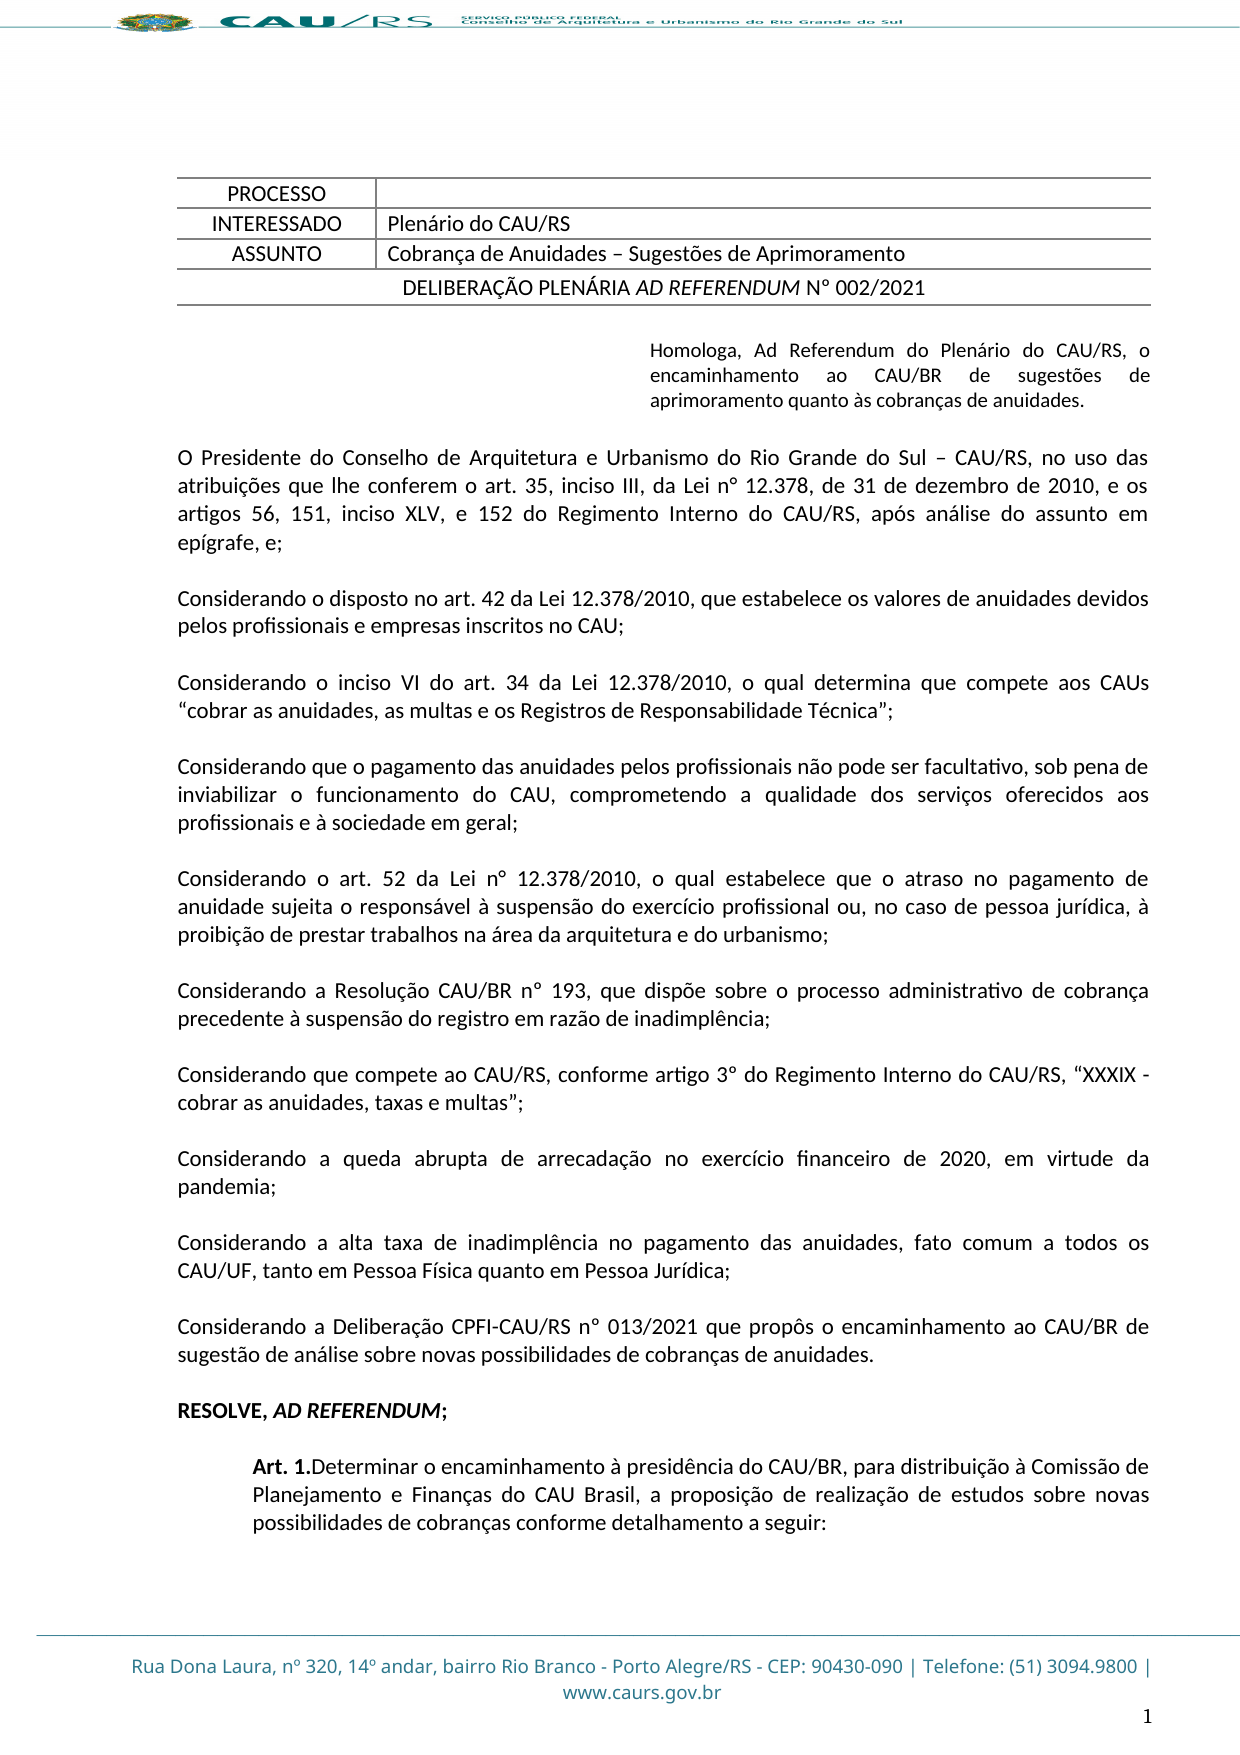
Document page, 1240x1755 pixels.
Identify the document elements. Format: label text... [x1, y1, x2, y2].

text Considerando o art. 52 da Lei n° 12.378/2010, o qual estabelece que o atraso no pagamento de anuidade sujeita o responsável à suspensão do exercício profissional ou, no caso de pessoa jurídica, à proibição de prestar trabalhos na área da arquitetura e do urbanismo; [177, 864, 1151, 948]
text Considerando que compete ao CAU/RS, conforme artigo 3º do Regimento Interno do CAU/RS, “XXXIX - cobrar as anuidades, taxas e multas”; [177, 1060, 1151, 1116]
table_cell DELIBERAÇÃO PLENÁRIA AD REFERENDUM Nº 002/2021 [177, 270, 1151, 304]
table_cell INTERESSADO [177, 209, 375, 237]
table_cell Cobrança de Anuidades – Sugestões de Aprimoramento [377, 240, 1151, 267]
text Considerando a queda abrupta de arrecadação no exercício financeiro de 2020, em virtude da pandemia; [177, 1144, 1151, 1200]
table_cell ASSUNTO [177, 240, 375, 267]
text RESOLVE, AD REFERENDUM; [177, 1396, 1151, 1424]
text Considerando a Resolução CAU/BR nº 193, que dispõe sobre o processo administrativo de cobrança precedente à suspensão do registro em razão de inadimplência; [177, 976, 1151, 1032]
table_header [377, 179, 1151, 207]
list Determinar o encaminhamento à presidência do CAU/BR, para distribuição à Comissão de Planejamento e Finanças do CAU Brasil, a proposição de realização de estudos sobre novas possibilidades de cobranças conforme detalhamento a seguir: [252, 1452, 1151, 1536]
text Considerando o disposto no art. 42 da Lei 12.378/2010, que estabelece os valores de anuidades devidos pelos profissionais e empresas inscritos no CAU; [177, 584, 1151, 640]
text Considerando o inciso VI do art. 34 da Lei 12.378/2010, o qual determina que compete aos CAUs “cobrar as anuidades, as multas e os Registros de Responsabilidade Técnica”; [177, 668, 1151, 724]
table_header PROCESSO [177, 179, 375, 207]
text Considerando a alta taxa de inadimplência no pagamento das anuidades, fato comum a todos os CAU/UF, tanto em Pessoa Física quanto em Pessoa Jurídica; [177, 1228, 1151, 1284]
text Considerando a Deliberação CPFI-CAU/RS nº 013/2021 que propôs o encaminhamento ao CAU/BR de sugestão de análise sobre novas possibilidades de cobranças de anuidades. [177, 1312, 1151, 1368]
text O Presidente do Conselho de Arquitetura e Urbanismo do Rio Grande do Sul – CAU/RS, no uso das atribuições que lhe conferem o art. 35, inciso III, da Lei n° 12.378, de 31 de dezembro de 2010, e os artigos 56, 151, inciso XLV, e 152 do Regimento Interno do CAU/RS, após análise do assunto em epígrafe, e; [177, 443, 1151, 556]
table_cell Plenário do CAU/RS [377, 209, 1151, 237]
text Homologa, Ad Referendum do Plenário do CAU/RS, o encaminhamento ao CAU/BR de sugestões de aprimoramento quanto às cobranças de anuidades. [650, 337, 1151, 413]
text Considerando que o pagamento das anuidades pelos profissionais não pode ser facultativo, sob pena de inviabilizar o funcionamento do CAU, comprometendo a qualidade dos serviços oferecidos aos profissionais e à sociedade em geral; [177, 752, 1151, 836]
